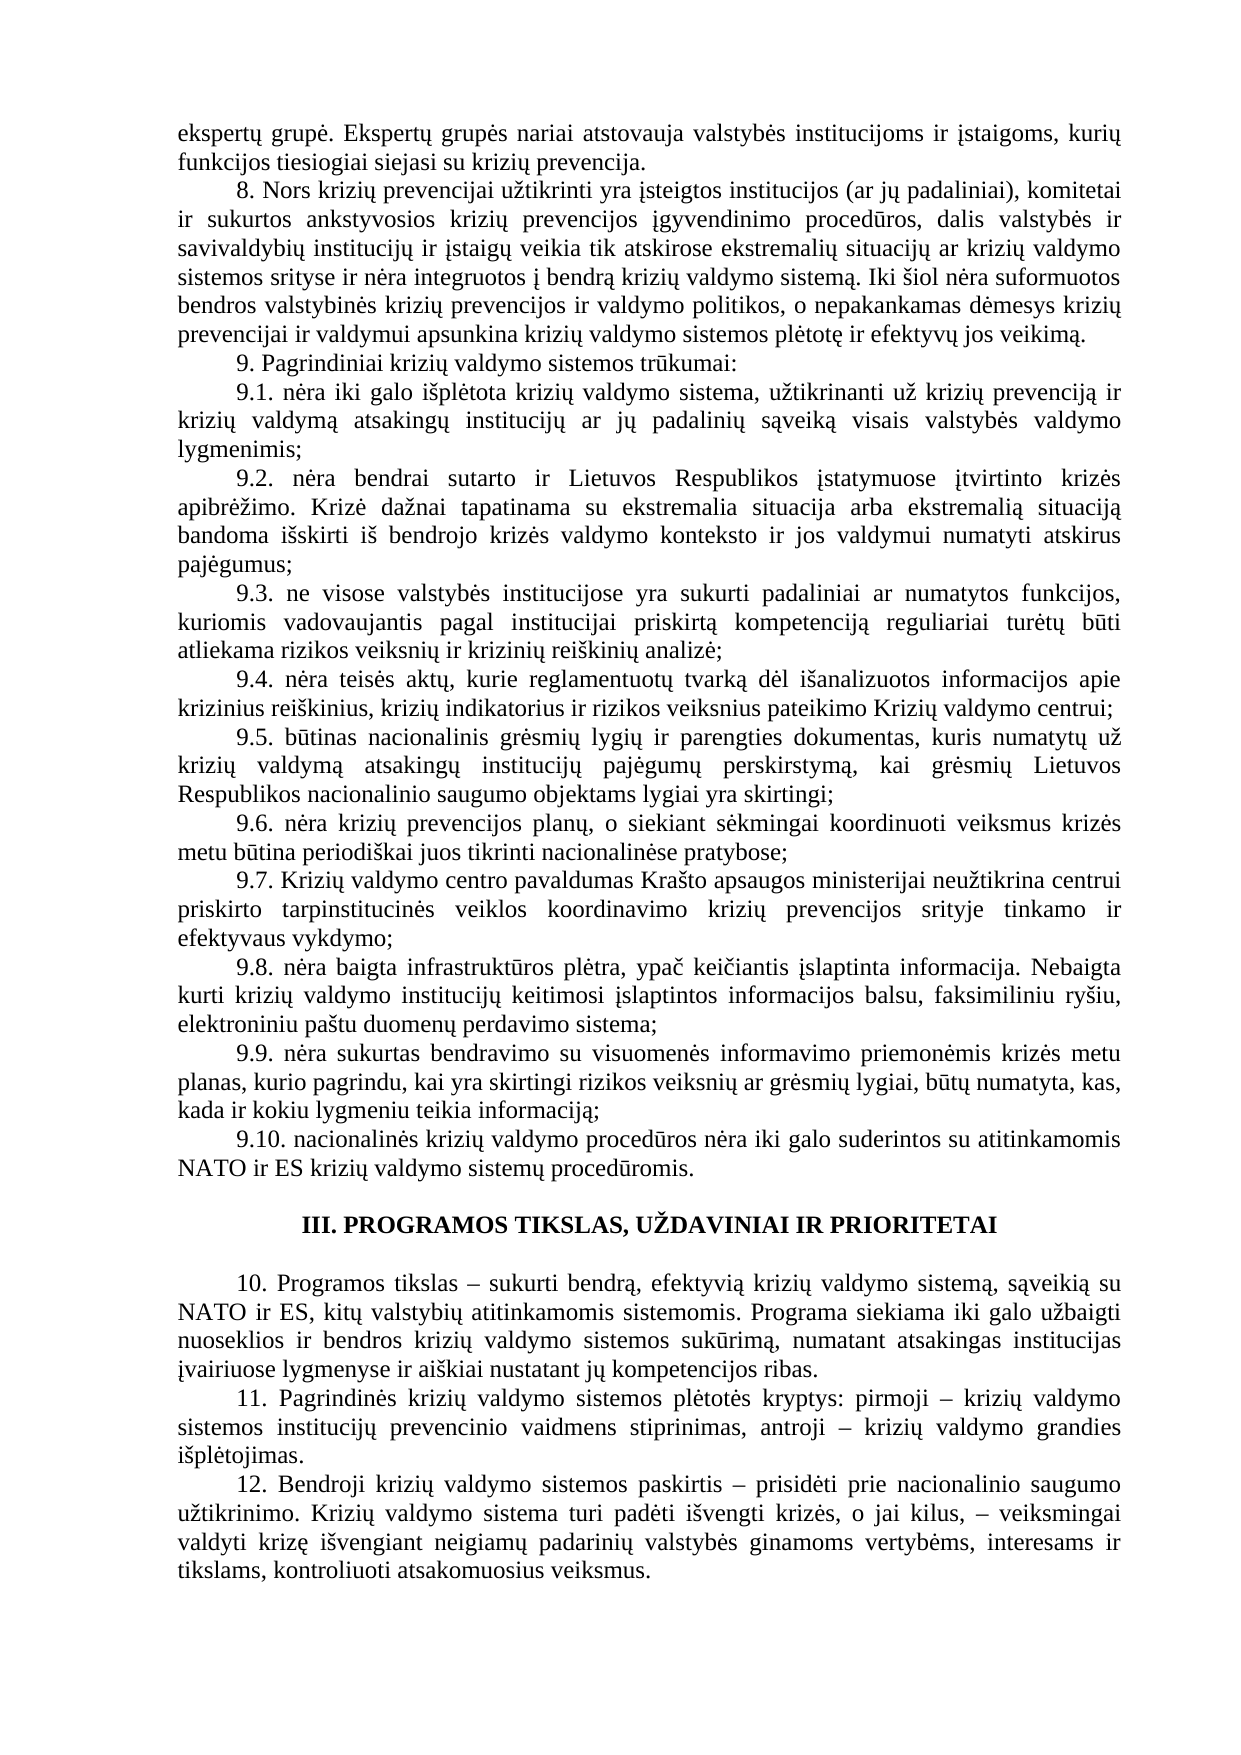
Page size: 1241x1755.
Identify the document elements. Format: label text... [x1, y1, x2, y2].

text 9.7. Krizių valdymo centro pavaldumas Krašto apsaugos ministerijai neužtikrina centrui priskirto tarpinstitucinės veiklos koordinavimo krizių prevencijos srityje tinkamo ir efektyvaus vykdymo; [177, 866, 1122, 952]
text 12. Bendroji krizių valdymo sistemos paskirtis – prisidėti prie nacionalinio saugumo užtikrinimo. Krizių valdymo sistema turi padėti išvengti krizės, o jai kilus, – veiksmingai valdyti krizę išvengiant neigiamų padarinių valstybės ginamoms vertybėms, interesams ir tikslams, kontroliuoti atsakomuosius veiksmus. [177, 1469, 1122, 1584]
text 11. Pagrindinės krizių valdymo sistemos plėtotės kryptys: pirmoji – krizių valdymo sistemos institucijų prevencinio vaidmens stiprinimas, antroji – krizių valdymo grandies išplėtojimas. [177, 1383, 1122, 1469]
text ekspertų grupė. Ekspertų grupės nariai atstovauja valstybės institucijoms ir įstaigoms, kurių funkcijos tiesiogiai siejasi su krizių prevencija. [177, 118, 1122, 176]
text 9.5. būtinas nacionalinis grėsmių lygių ir parengties dokumentas, kuris numatytų už krizių valdymą atsakingų institucijų pajėgumų perskirstymą, kai grėsmių Lietuvos Respublikos nacionalinio saugumo objektams lygiai yra skirtingi; [177, 722, 1122, 808]
text 9.9. nėra sukurtas bendravimo su visuomenės informavimo priemonėmis krizės metu planas, kurio pagrindu, kai yra skirtingi rizikos veiksnių ar grėsmių lygiai, būtų numatyta, kas, kada ir kokiu lygmeniu teikia informaciją; [177, 1038, 1122, 1124]
text 9.3. ne visose valstybės institucijose yra sukurti padaliniai ar numatytos funkcijos, kuriomis vadovaujantis pagal institucijai priskirtą kompetenciją reguliariai turėtų būti atliekama rizikos veiksnių ir krizinių reiškinių analizė; [177, 578, 1122, 664]
text 9.6. nėra krizių prevencijos planų, o siekiant sėkmingai koordinuoti veiksmus krizės metu būtina periodiškai juos tikrinti nacionalinėse pratybose; [177, 808, 1122, 866]
text 9.2. nėra bendrai sutarto ir Lietuvos Respublikos įstatymuose įtvirtinto krizės apibrėžimo. Krizė dažnai tapatinama su ekstremalia situacija arba ekstremalią situaciją bandoma išskirti iš bendrojo krizės valdymo konteksto ir jos valdymui numatyti atskirus pajėgumus; [177, 463, 1122, 578]
text 9.10. nacionalinės krizių valdymo procedūros nėra iki galo suderintos su atitinkamomis NATO ir ES krizių valdymo sistemų procedūromis. [177, 1124, 1122, 1182]
text 8. Nors krizių prevencijai užtikrinti yra įsteigtos institucijos (ar jų padaliniai), komitetai ir sukurtos ankstyvosios krizių prevencijos įgyvendinimo procedūros, dalis valstybės ir savivaldybių institucijų ir įstaigų veikia tik atskirose ekstremalių situacijų ar krizių valdymo sistemos srityse ir nėra integruotos į bendrą krizių valdymo sistemą. Iki šiol nėra suformuotos bendros valstybinės krizių prevencijos ir valdymo politikos, o nepakankamas dėmesys krizių prevencijai ir valdymui apsunkina krizių valdymo sistemos plėtotę ir efektyvų jos veikimą. [177, 176, 1122, 348]
text 9.8. nėra baigta infrastruktūros plėtra, ypač keičiantis įslaptinta informacija. Nebaigta kurti krizių valdymo institucijų keitimosi įslaptintos informacijos balsu, faksimiliniu ryšiu, elektroniniu paštu duomenų perdavimo sistema; [177, 952, 1122, 1038]
text 9.4. nėra teisės aktų, kurie reglamentuotų tvarką dėl išanalizuotos informacijos apie krizinius reiškinius, krizių indikatorius ir rizikos veiksnius pateikimo Krizių valdymo centrui; [177, 664, 1122, 722]
text III. PROGRAMOS TIKSLAS, UŽDAVINIAI IR PRIORITETAI [177, 1211, 1122, 1239]
text 10. Programos tikslas – sukurti bendrą, efektyvią krizių valdymo sistemą, sąveikią su NATO ir ES, kitų valstybių atitinkamomis sistemomis. Programa siekiama iki galo užbaigti nuoseklios ir bendros krizių valdymo sistemos sukūrimą, numatant atsakingas institucijas įvairiuose lygmenyse ir aiškiai nustatant jų kompetencijos ribas. [177, 1268, 1122, 1383]
text 9.1. nėra iki galo išplėtota krizių valdymo sistema, užtikrinanti už krizių prevenciją ir krizių valdymą atsakingų institucijų ar jų padalinių sąveiką visais valstybės valdymo lygmenimis; [177, 377, 1122, 463]
text 9. Pagrindiniai krizių valdymo sistemos trūkumai: [177, 348, 1122, 377]
